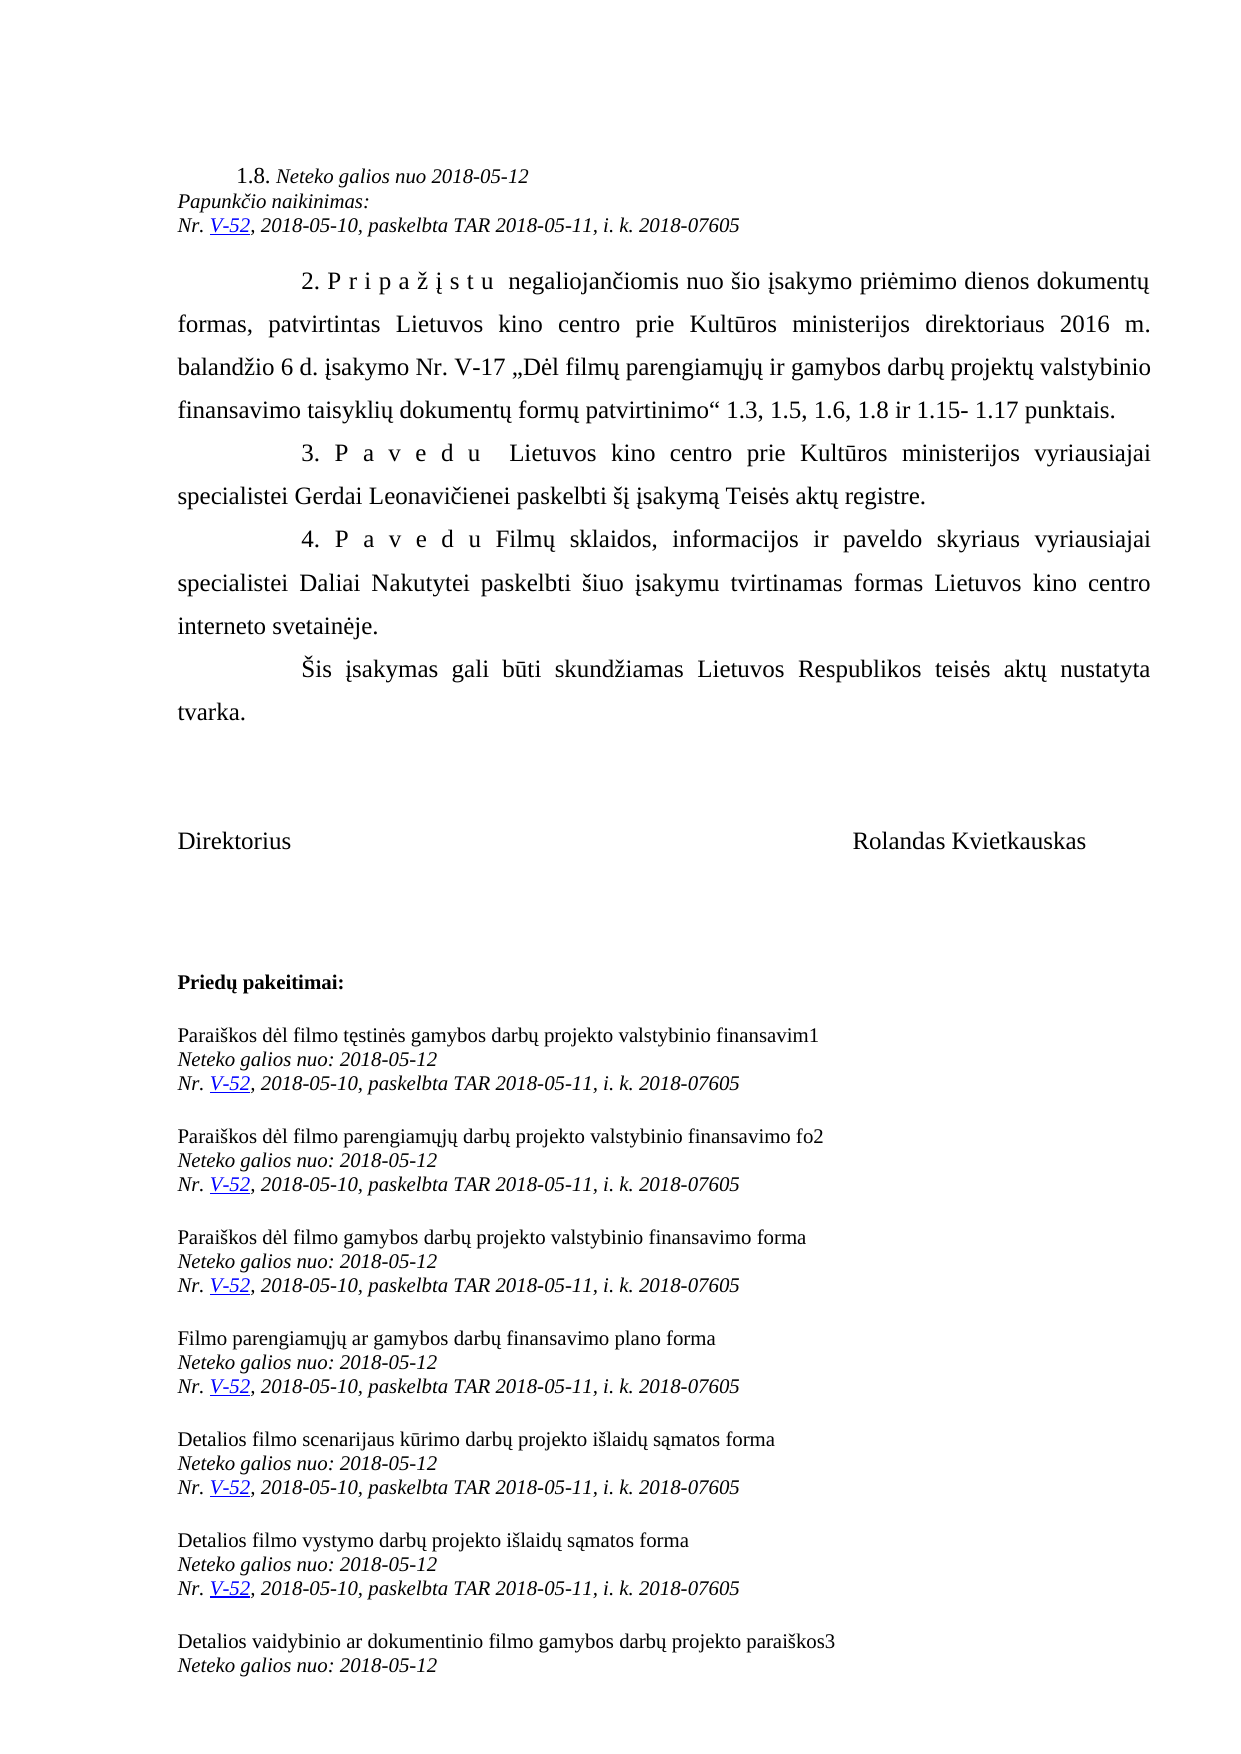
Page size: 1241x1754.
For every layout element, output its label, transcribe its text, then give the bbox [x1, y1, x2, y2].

text Neteko galios nuo: 2018-05-12 [177, 1451, 1152, 1475]
text Filmo parengiamųjų ar gamybos darbų finansavimo plano forma [177, 1326, 1152, 1350]
text Nr. V-52, 2018-05-10, paskelbta TAR 2018-05-11, i. k. 2018-07605 [177, 1071, 1152, 1095]
text Detalios vaidybinio ar dokumentinio filmo gamybos darbų projekto paraiškos3 [177, 1628, 1152, 1653]
text Detalios filmo scenarijaus kūrimo darbų projekto išlaidų sąmatos forma [177, 1427, 1152, 1451]
text Papunkčio naikinimas: [177, 189, 1152, 213]
text Priedų pakeitimai: [177, 970, 1152, 994]
text 4. P a v e d u Filmų sklaidos, informacijos ir paveldo skyriaus vyriausiajai specialistei Daliai Nakutytei paskelbti šiuo įsakymu tvirtinamas formas Lietuvos kino centro interneto svetainėje. [177, 524, 1152, 639]
text Neteko galios nuo: 2018-05-12 [177, 1148, 1152, 1172]
text Nr. V-52, 2018-05-10, paskelbta TAR 2018-05-11, i. k. 2018-07605 [177, 1475, 1152, 1499]
text Neteko galios nuo: 2018-05-12 [177, 1350, 1152, 1374]
text Paraiškos dėl filmo tęstinės gamybos darbų projekto valstybinio finansavim1 [177, 1023, 1152, 1047]
text Nr. V-52, 2018-05-10, paskelbta TAR 2018-05-11, i. k. 2018-07605 [177, 1172, 1152, 1196]
text Nr. V-52, 2018-05-10, paskelbta TAR 2018-05-11, i. k. 2018-07605 [177, 1576, 1152, 1600]
text Paraiškos dėl filmo gamybos darbų projekto valstybinio finansavimo forma [177, 1225, 1152, 1249]
text Neteko galios nuo: 2018-05-12 [177, 1047, 1152, 1071]
text Šis įsakymas gali būti skundžiamas Lietuvos Respublikos teisės aktų nustatyta tvarka. [177, 654, 1152, 726]
text 2. P r i p a ž į s t u negaliojančiomis nuo šio įsakymo priėmimo dienos dokumentų formas, patvirtintas Lietuvos kino centro prie Kultūros ministerijos direktoriaus 2016 m. balandžio 6 d. įsakymo Nr. V-17 „Dėl filmų parengiamųjų ir gamybos darbų projektų valstybinio finansavimo taisyklių dokumentų formų patvirtinimo“ 1.3, 1.5, 1.6, 1.8 ir 1.15- 1.17 punktais. [177, 266, 1152, 424]
text Nr. V-52, 2018-05-10, paskelbta TAR 2018-05-11, i. k. 2018-07605 [177, 1374, 1152, 1398]
text Detalios filmo vystymo darbų projekto išlaidų sąmatos forma [177, 1528, 1152, 1552]
text Neteko galios nuo: 2018-05-12 [177, 1249, 1152, 1273]
text 3. P a v e d u Lietuvos kino centro prie Kultūros ministerijos vyriausiajai specialistei Gerdai Leonavičienei paskelbti šį įsakymą Teisės aktų registre. [177, 438, 1152, 510]
text Nr. V-52, 2018-05-10, paskelbta TAR 2018-05-11, i. k. 2018-07605 [177, 1273, 1152, 1297]
text 1.8. Neteko galios nuo 2018-05-12 [177, 162, 1152, 189]
text Nr. V-52, 2018-05-10, paskelbta TAR 2018-05-11, i. k. 2018-07605 [177, 213, 1152, 237]
text Paraiškos dėl filmo parengiamųjų darbų projekto valstybinio finansavimo fo2 [177, 1124, 1152, 1148]
text Neteko galios nuo: 2018-05-12 [177, 1653, 1152, 1677]
text Direktorius Rolandas Kvietkauskas [177, 826, 1152, 855]
text Neteko galios nuo: 2018-05-12 [177, 1552, 1152, 1576]
